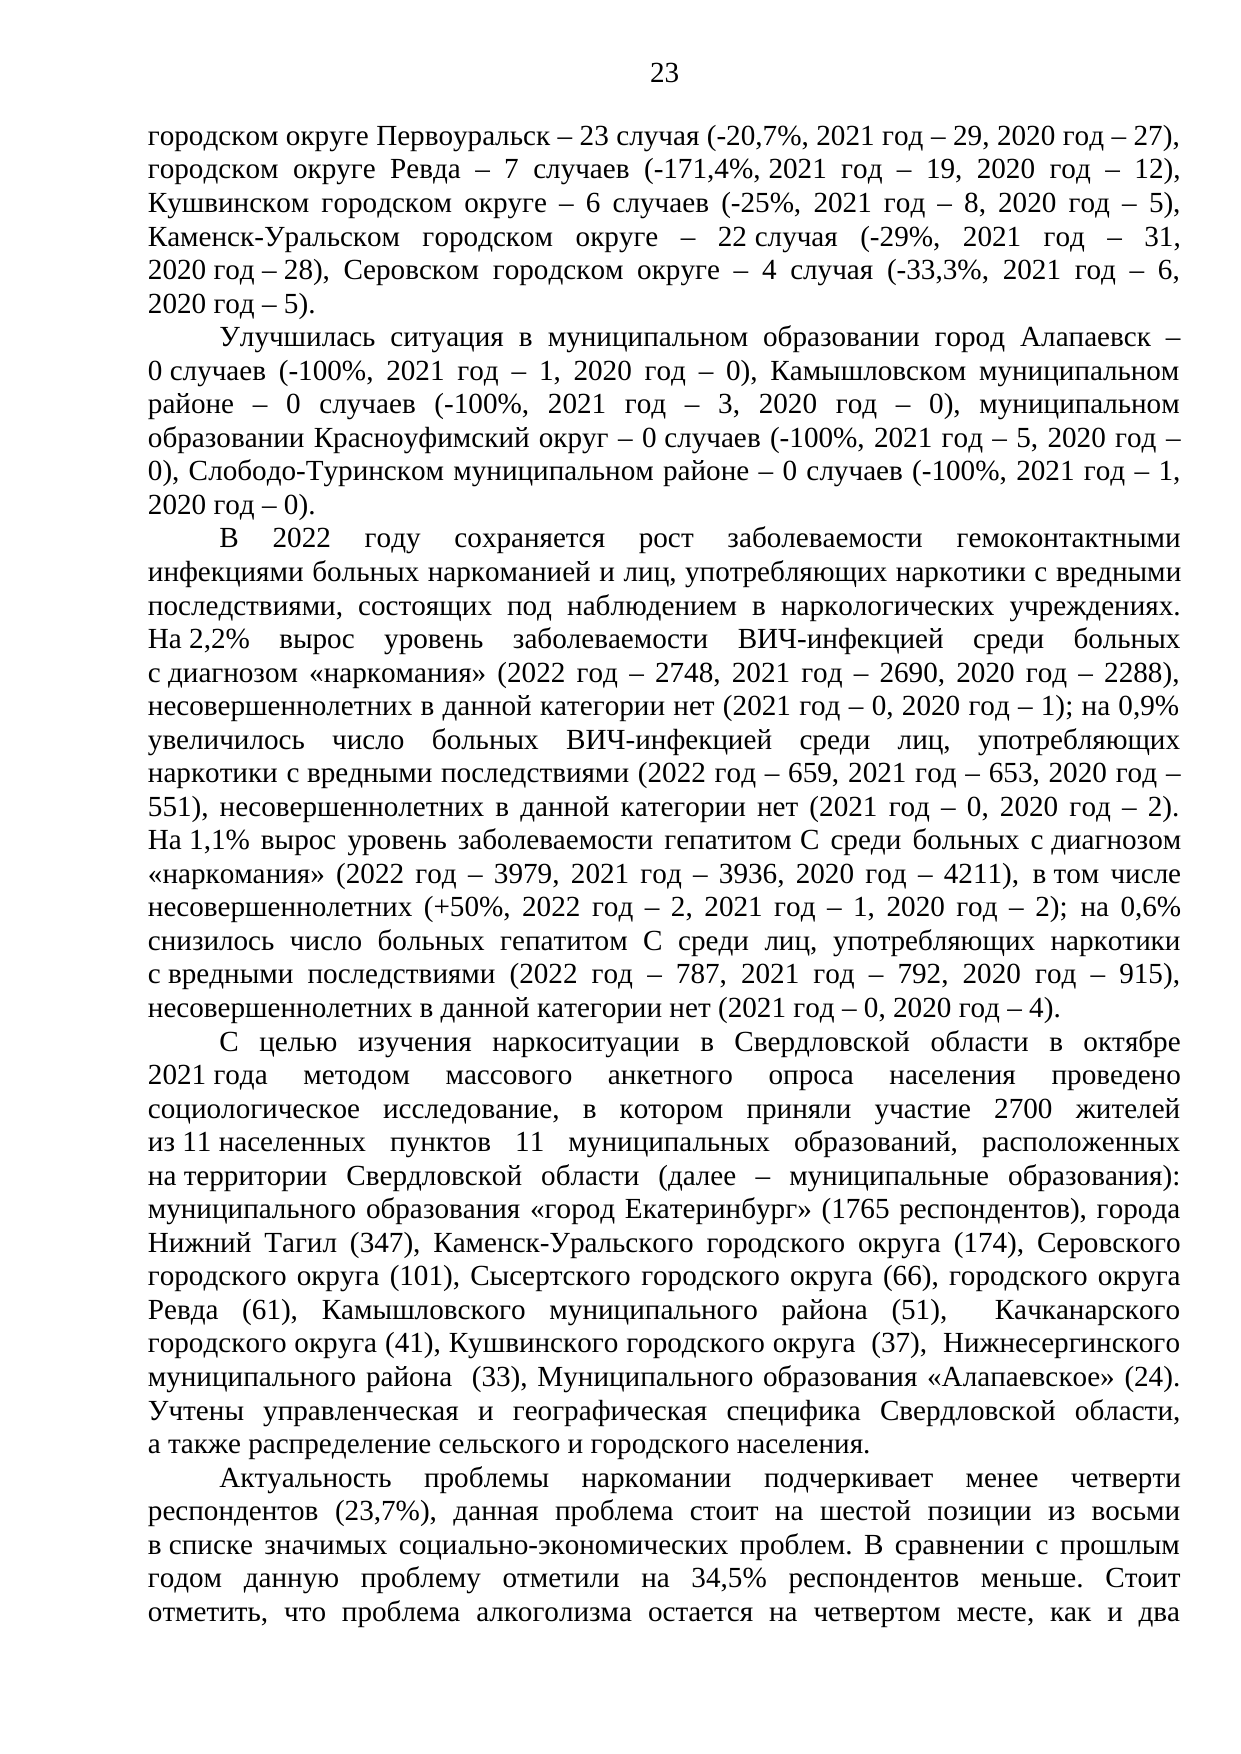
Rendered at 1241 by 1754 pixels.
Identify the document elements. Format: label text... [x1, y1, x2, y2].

text В 2022 году сохраняется рост заболеваемости гемоконтактными инфекциями больных наркоманией и лиц, употребляющих наркотики с вредными последствиями, состоящих под наблюдением в наркологических учреждениях. На 2,2% вырос уровень заболеваемости ВИЧ-инфекцией среди больных с диагнозом «наркомания» (2022 год – 2748, 2021 год – 2690, 2020 год – 2288), несовершеннолетних в данной категории нет (2021 год – 0, 2020 год – 1); на 0,9% увеличилось число больных ВИЧ-инфекцией среди лиц, употребляющих наркотики с вредными последствиями (2022 год – 659, 2021 год – 653, 2020 год – 551), несовершеннолетних в данной категории нет (2021 год – 0, 2020 год – 2). На 1,1% вырос уровень заболеваемости гепатитом С среди больных с диагнозом «наркомания» (2022 год – 3979, 2021 год – 3936, 2020 год – 4211), в том числе несовершеннолетних (+50%, 2022 год – 2, 2021 год – 1, 2020 год – 2); на 0,6% снизилось число больных гепатитом С среди лиц, употребляющих наркотики с вредными последствиями (2022 год – 787, 2021 год – 792, 2020 год – 915), несовершеннолетних в данной категории нет (2021 год – 0, 2020 год – 4). [148, 521, 1181, 1024]
text С целью изучения наркоситуации в Свердловской области в октябре 2021 года методом массового анкетного опроса населения проведено социологическое исследование, в котором приняли участие 2700 жителей из 11 населенных пунктов 11 муниципальных образований, расположенных на территории Свердловской области (далее – муниципальные образования): муниципального образования «город Екатеринбург» (1765 респондентов), города Нижний Тагил (347), Каменск-Уральского городского округа (174), Серовского городского округа (101), Сысертского городского округа (66), городского округа Ревда (61), Камышловского муниципального района (51), Качканарского городского округа (41), Кушвинского городского округа (37), Нижнесергинского муниципального района (33), Муниципального образования «Алапаевское» (24). Учтены управленческая и географическая специфика Свердловской области, а также распределение сельского и городского населения. [148, 1024, 1181, 1460]
text городском округе Первоуральск – 23 случая (-20,7%, 2021 год – 29, 2020 год – 27), городском округе Ревда – 7 случаев (-171,4%, 2021 год – 19, 2020 год – 12), Кушвинском городском округе – 6 случаев (-25%, 2021 год – 8, 2020 год – 5), Каменск-Уральском городском округе – 22 случая (-29%, 2021 год – 31, 2020 год – 28), Серовском городском округе – 4 случая (-33,3%, 2021 год – 6, 2020 год – 5). [148, 118, 1181, 319]
text Улучшилась ситуация в муниципальном образовании город Алапаевск – 0 случаев (-100%, 2021 год – 1, 2020 год – 0), Камышловском муниципальном районе – 0 случаев (-100%, 2021 год – 3, 2020 год – 0), муниципальном образовании Красноуфимский округ – 0 случаев (-100%, 2021 год – 5, 2020 год – 0), Слободо-Туринском муниципальном районе – 0 случаев (-100%, 2021 год – 1, 2020 год – 0). [148, 319, 1181, 521]
text Актуальность проблемы наркомании подчеркивает менее четверти респондентов (23,7%), данная проблема стоит на шестой позиции из восьми в списке значимых социально-экономических проблем. В сравнении с прошлым годом данную проблему отметили на 34,5% респондентов меньше. Стоит отметить, что проблема алкоголизма остается на четвертом месте, как и два [148, 1460, 1181, 1627]
